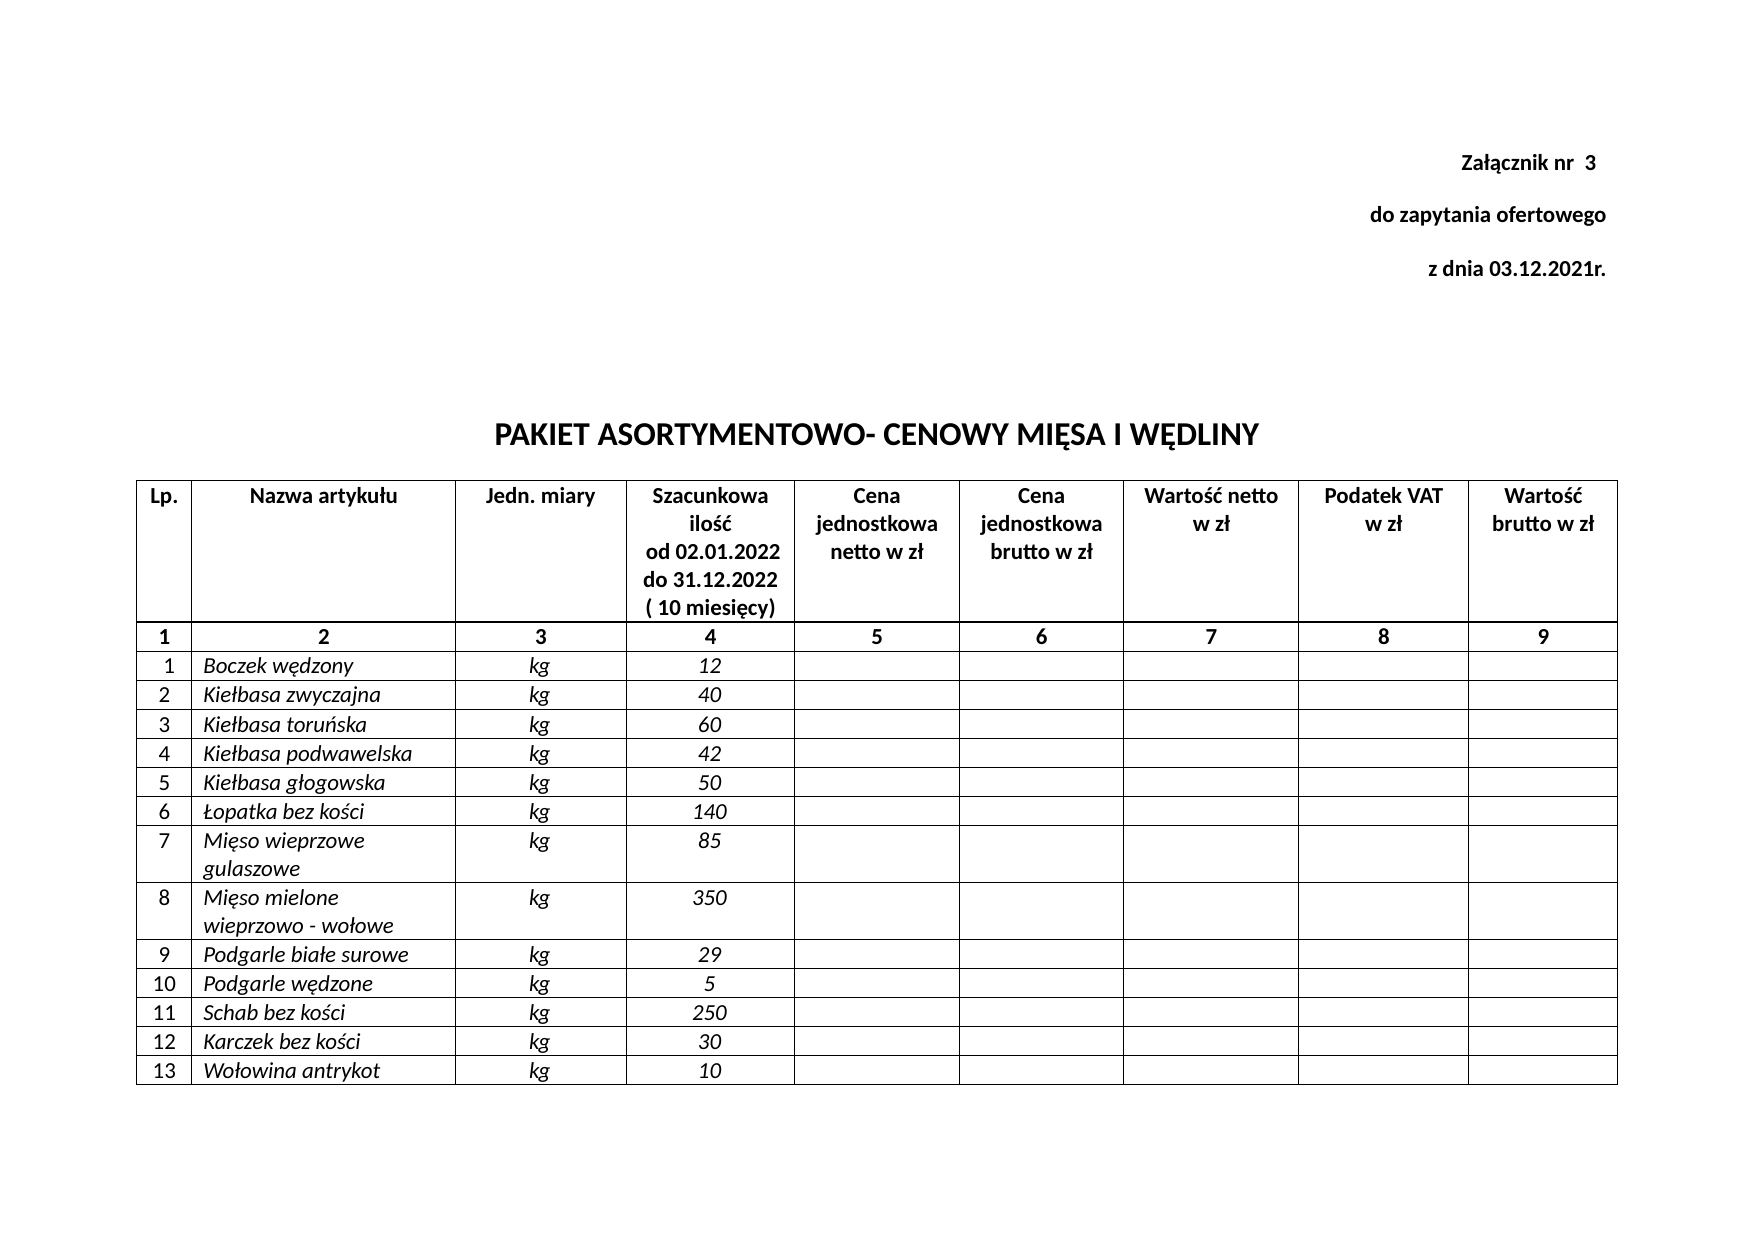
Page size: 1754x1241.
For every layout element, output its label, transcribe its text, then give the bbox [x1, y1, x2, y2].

table_cell Kiełbasa podwawelska [192, 739, 455, 767]
table_cell [1299, 739, 1468, 767]
table_cell [1124, 652, 1298, 679]
table_cell [960, 739, 1123, 767]
table_header Wartość netto w zł [1124, 481, 1298, 621]
table_cell 5 [137, 768, 191, 796]
table_cell [1124, 739, 1298, 767]
table_cell [1469, 883, 1617, 939]
table_cell [1469, 998, 1617, 1026]
table_cell [1124, 768, 1298, 796]
table_cell 7 [1124, 623, 1298, 651]
table_cell 85 [627, 826, 794, 882]
table_cell Kiełbasa głogowska [192, 768, 455, 796]
table_cell Schab bez kości [192, 998, 455, 1026]
table_cell 9 [1469, 623, 1617, 651]
table_cell Karczek bez kości [192, 1027, 455, 1055]
table_cell 250 [627, 998, 794, 1026]
table_cell [1124, 969, 1298, 997]
table_cell [1124, 710, 1298, 738]
table_cell Podgarle wędzone [192, 969, 455, 997]
table_cell Łopatka bez kości [192, 797, 455, 825]
table_cell [960, 883, 1123, 939]
table_cell [795, 1056, 959, 1084]
table_cell 7 [137, 826, 191, 882]
table_cell 2 [192, 623, 455, 651]
table_cell Kiełbasa zwyczajna [192, 681, 455, 709]
table_cell Podgarle białe surowe [192, 940, 455, 968]
table_cell 60 [627, 710, 794, 738]
table_cell kg [456, 768, 626, 796]
table_header Szacunkowa ilość od 02.01.2022 do 31.12.2022 ( 10 miesięcy) [627, 481, 794, 621]
table_header Cena jednostkowa brutto w zł [960, 481, 1123, 621]
table_cell [960, 998, 1123, 1026]
table_header Nazwa artykułu [192, 481, 455, 621]
table_cell 5 [627, 969, 794, 997]
table_cell kg [456, 969, 626, 997]
table_cell 5 [795, 623, 959, 651]
table_cell [960, 652, 1123, 679]
table_cell [1469, 768, 1617, 796]
table_cell kg [456, 883, 626, 939]
table_cell [795, 768, 959, 796]
table_cell 10 [627, 1056, 794, 1084]
table_cell [795, 652, 959, 679]
table_cell [1299, 883, 1468, 939]
table_cell [960, 826, 1123, 882]
table_cell [795, 883, 959, 939]
table_cell 8 [137, 883, 191, 939]
table_header Lp. [137, 481, 191, 621]
table_cell 350 [627, 883, 794, 939]
table_cell [1124, 797, 1298, 825]
table_cell [960, 1027, 1123, 1055]
table_cell [1469, 710, 1617, 738]
table_cell 12 [627, 652, 794, 679]
table_cell 40 [627, 681, 794, 709]
table_cell [1124, 826, 1298, 882]
table_cell [1299, 940, 1468, 968]
table_cell [1469, 940, 1617, 968]
table_cell [1124, 1056, 1298, 1084]
table_cell [1299, 998, 1468, 1026]
table_cell [795, 739, 959, 767]
table_cell 29 [627, 940, 794, 968]
table_cell [1124, 883, 1298, 939]
table_cell [1299, 826, 1468, 882]
table_cell 2 [137, 681, 191, 709]
table_cell [1299, 768, 1468, 796]
table_cell [795, 940, 959, 968]
table_cell kg [456, 1056, 626, 1084]
table_cell [1469, 1056, 1617, 1084]
table_cell 13 [137, 1056, 191, 1084]
table_cell 6 [137, 797, 191, 825]
table_cell [1299, 710, 1468, 738]
table_cell 50 [627, 768, 794, 796]
table_cell 12 [137, 1027, 191, 1055]
table_cell [1469, 826, 1617, 882]
table_cell [1469, 681, 1617, 709]
table_cell 1 [137, 652, 191, 679]
text Załącznik nr 3 [148, 148, 1606, 176]
table_cell [960, 768, 1123, 796]
table_cell [795, 681, 959, 709]
table_cell kg [456, 940, 626, 968]
table_cell kg [456, 797, 626, 825]
table_cell [960, 940, 1123, 968]
table_header Podatek VAT w zł [1299, 481, 1468, 621]
table_cell 4 [627, 623, 794, 651]
table_cell [1469, 739, 1617, 767]
table_cell 140 [627, 797, 794, 825]
table_cell [960, 681, 1123, 709]
table_cell 9 [137, 940, 191, 968]
table_cell [1469, 652, 1617, 679]
text z dnia 03.12.2021r. [148, 254, 1606, 282]
table_cell [1299, 652, 1468, 679]
table_cell [795, 710, 959, 738]
table_cell [960, 710, 1123, 738]
table_cell [1299, 797, 1468, 825]
table_cell kg [456, 998, 626, 1026]
table_cell kg [456, 710, 626, 738]
table_cell 6 [960, 623, 1123, 651]
table_cell [1124, 681, 1298, 709]
text PAKIET ASORTYMENTOWO- CENOWY MIĘSA I WĘDLINY [148, 413, 1606, 453]
table_cell [795, 969, 959, 997]
table_cell [1469, 797, 1617, 825]
table_cell 3 [456, 623, 626, 651]
table_header Cena jednostkowa netto w zł [795, 481, 959, 621]
table_cell kg [456, 652, 626, 679]
table_cell kg [456, 681, 626, 709]
table_cell Mięso mielone wieprzowo - wołowe [192, 883, 455, 939]
table_cell [1124, 940, 1298, 968]
table_cell 10 [137, 969, 191, 997]
table_header Jedn. miary [456, 481, 626, 621]
table_cell [1469, 969, 1617, 997]
table_cell 4 [137, 739, 191, 767]
table_cell [960, 969, 1123, 997]
table_cell [1299, 1027, 1468, 1055]
table_cell [795, 998, 959, 1026]
table_cell 8 [1299, 623, 1468, 651]
table_cell 11 [137, 998, 191, 1026]
table_cell [1299, 1056, 1468, 1084]
table_header Wartość brutto w zł [1469, 481, 1617, 621]
table_cell 30 [627, 1027, 794, 1055]
table_cell Boczek wędzony [192, 652, 455, 679]
table_cell kg [456, 1027, 626, 1055]
table_cell 1 [137, 623, 191, 651]
table_cell [1124, 998, 1298, 1026]
table_cell [960, 1056, 1123, 1084]
table_cell [795, 1027, 959, 1055]
table_cell [1469, 1027, 1617, 1055]
table_cell [960, 797, 1123, 825]
table_cell kg [456, 826, 626, 882]
table_cell Wołowina antrykot [192, 1056, 455, 1084]
table_cell [1124, 1027, 1298, 1055]
table_cell [795, 826, 959, 882]
table_cell Mięso wieprzowe gulaszowe [192, 826, 455, 882]
table_cell [1299, 969, 1468, 997]
text do zapytania ofertowego [148, 201, 1606, 229]
table_cell 3 [137, 710, 191, 738]
table_cell [1299, 681, 1468, 709]
table_cell Kiełbasa toruńska [192, 710, 455, 738]
table_cell [795, 797, 959, 825]
table_cell 42 [627, 739, 794, 767]
table_cell kg [456, 739, 626, 767]
